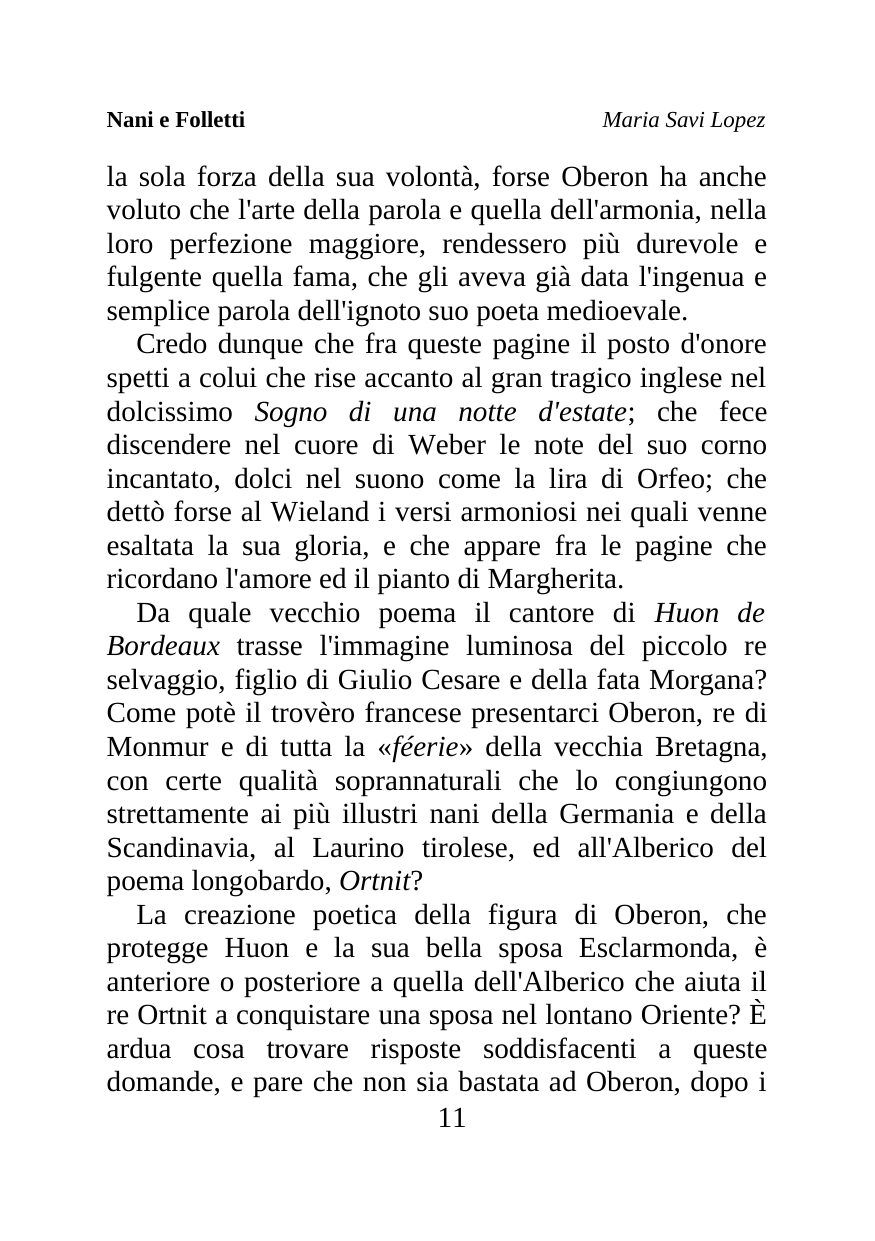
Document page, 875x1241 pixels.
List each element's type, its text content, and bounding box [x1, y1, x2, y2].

text La creazione poetica della figura di Oberon, che protegge Huon e la sua bella sposa Esclarmonda, è anteriore o posteriore a quella dell'Alberico che aiuta il re Ortnit a conquistare una sposa nel lontano Oriente? È ardua cosa trovare risposte soddisfacenti a queste domande, e pare che non sia bastata ad Oberon, dopo i [106, 897, 768, 1098]
text la sola forza della sua volontà, forse Oberon ha anche voluto che l'arte della parola e quella dell'armonia, nella loro perfezione maggiore, rendessero più durevole e fulgente quella fama, che gli aveva già data l'ingenua e semplice parola dell'ignoto suo poeta medioevale. [106, 159, 768, 327]
text Credo dunque che fra queste pagine il posto d'onore spetti a colui che rise accanto al gran tragico inglese nel dolcissimo Sogno di una notte d'estate; che fece discendere nel cuore di Weber le note del suo corno incantato, dolci nel suono come la lira di Orfeo; che dettò forse al Wieland i versi armoniosi nei quali venne esaltata la sua gloria, e che appare fra le pagine che ricordano l'amore ed il pianto di Margherita. [106, 327, 768, 595]
text Da quale vecchio poema il cantore di Huon de Bordeaux trasse l'immagine luminosa del piccolo re selvaggio, figlio di Giulio Cesare e della fata Morgana? Come potè il trovèro francese presentarci Oberon, re di Monmur e di tutta la «féerie» della vecchia Bretagna, con certe qualità soprannaturali che lo congiungono strettamente ai più illustri nani della Germania e della Scandinavia, al Laurino tirolese, ed all'Alberico del poema longobardo, Ortnit? [106, 595, 768, 897]
